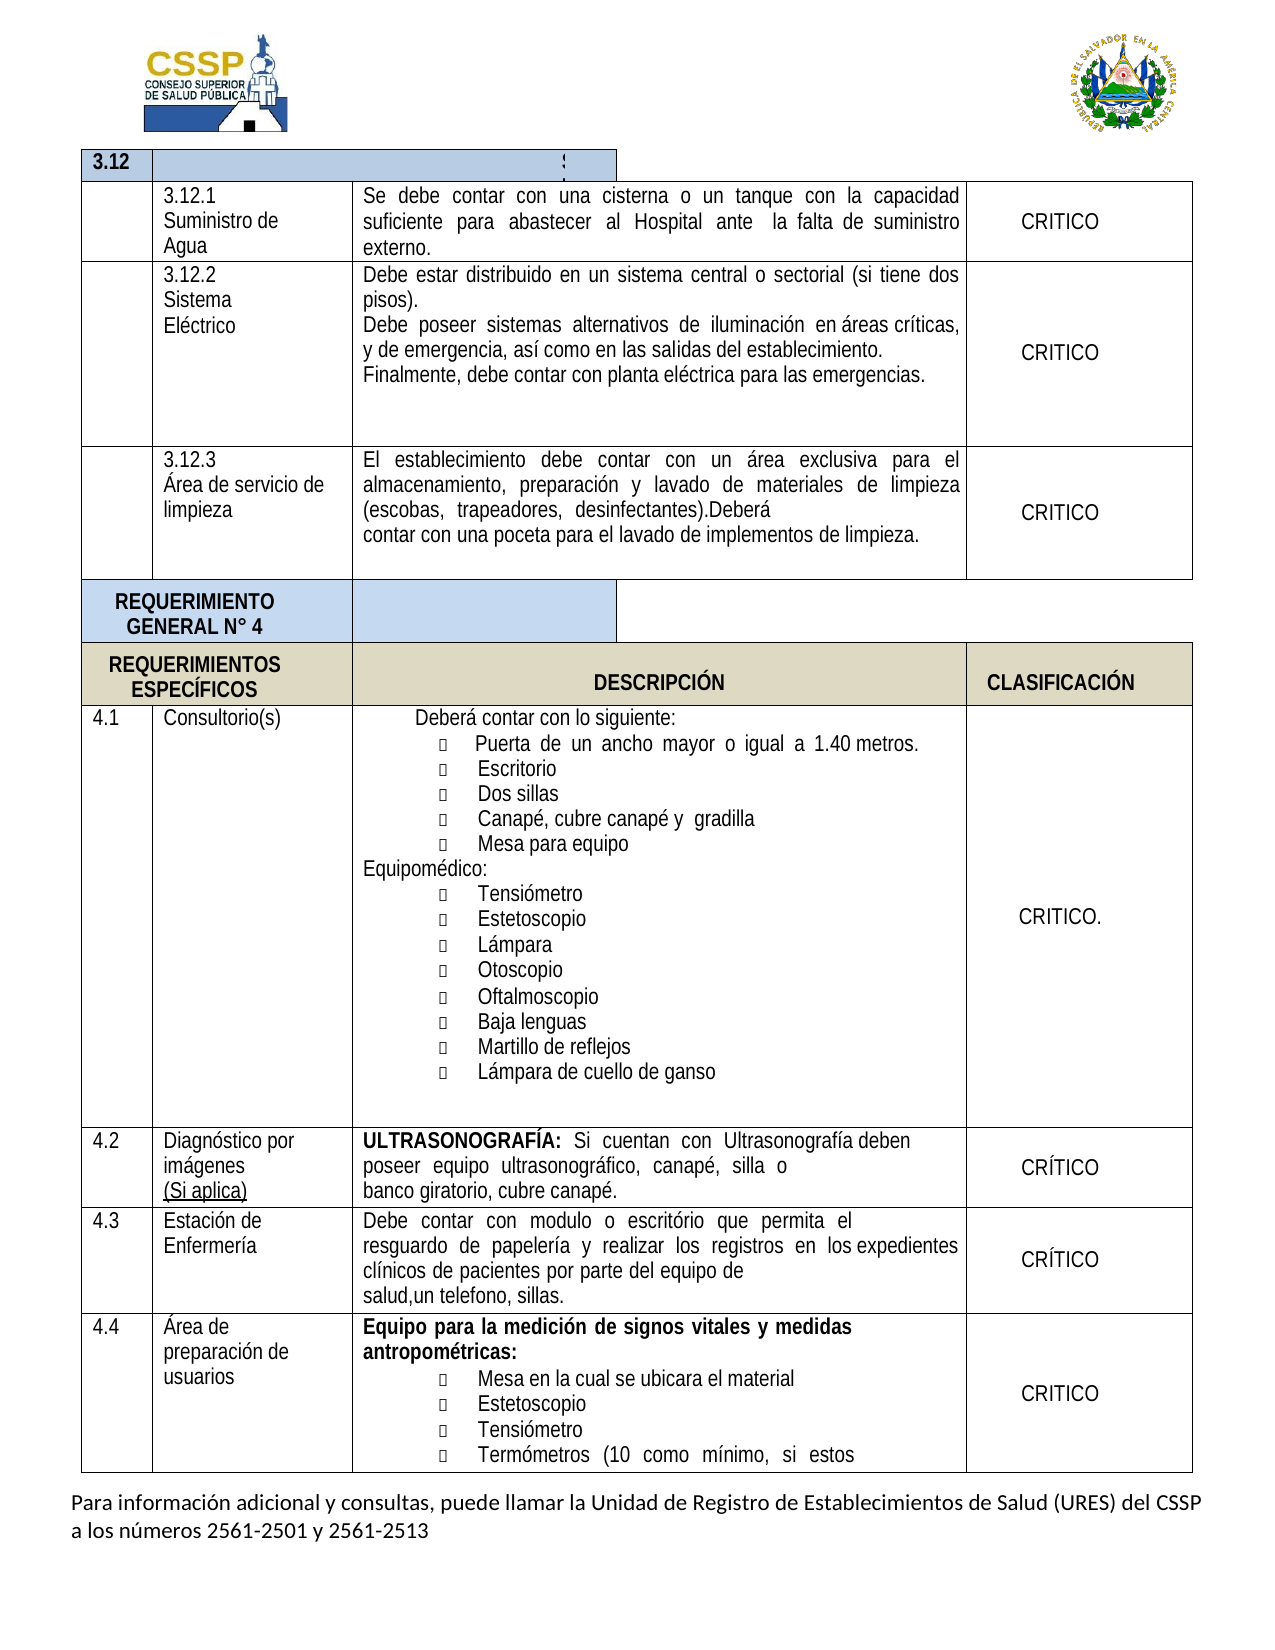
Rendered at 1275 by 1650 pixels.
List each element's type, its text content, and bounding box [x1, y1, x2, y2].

table_cell 4.1 [82, 706, 152, 1127]
table_header 3.12 [82, 150, 152, 181]
table_cell Equipo para la medición de signos vitales y medidas antropométricas:  Mesa en la cual se ubicara el material  Estetoscopio  Tensiómetro  Termómetros (10 como mínimo, si estos [353, 1314, 966, 1472]
picture [143, 34, 288, 132]
table_cell Deberá contar con lo siguiente:  Puerta de un ancho mayor o igual a 1.40 metros.  Escritorio  Dos sillas  Canapé, cubre canapé y gradilla  Mesa para equipo Equipomédico:  Tensiómetro  Estetoscopio  Lámpara  Otoscopio  Oftalmoscopio  Baja lenguas  Martillo de reflejos  Lámpara de cuello de ganso [353, 706, 966, 1127]
table_cell CRÍTICO [967, 1208, 1192, 1313]
table_cell CRITICO. [967, 706, 1192, 1127]
table_cell Diagnóstico por imágenes (Si aplica) [153, 1128, 352, 1207]
table_cell RECURSO MATERIAL [353, 580, 616, 642]
table_cell Estación de Enfermería [153, 1208, 352, 1313]
table_cell CRITICO [967, 1314, 1192, 1472]
text Para información adicional y consultas, puede llamar la Unidad de Registro de Establecimientos de Salud (URES) del CSSP a los números 2561-2501 y 2561-2513 [71, 1488, 1204, 1544]
table_cell ULTRASONOGRAFÍA: Si cuentan con Ultrasonografía deben poseer equipo ultrasonográfico, canapé, silla o banco giratorio, cubre canapé. [353, 1128, 966, 1207]
table_cell CRITICO [967, 262, 1192, 446]
table_cell REQUERIMIENTOS ESPECÍFICOS [82, 643, 352, 705]
table_cell [82, 182, 152, 261]
table_cell [82, 447, 152, 579]
table_cell Área de preparación de usuarios [153, 1314, 352, 1472]
table_cell Debe contar con modulo o escritório que permita el resguardo de papelería y realizar los registros en los expedientes clínicos de pacientes por parte del equipo de salud,un telefono, sillas. [353, 1208, 966, 1313]
table_cell CRÍTICO [967, 1128, 1192, 1207]
table_header SERVICIOS GENERALES [153, 150, 616, 181]
table_cell Consultorio(s) [153, 706, 352, 1127]
picture [1071, 34, 1177, 132]
table_cell REQUERIMIENTO GENERAL N° 4 [82, 580, 352, 642]
table_cell CLASIFICACIÓN [967, 643, 1192, 705]
table_cell El establecimiento debe contar con un área exclusiva para el almacenamiento, preparación y lavado de materiales de limpieza (escobas, trapeadores, desinfectantes).Deberá contar con una poceta para el lavado de implementos de limpieza. [353, 447, 966, 579]
table_cell 4.3 [82, 1208, 152, 1313]
table_cell 4.4 [82, 1314, 152, 1472]
table_cell CRITICO [967, 447, 1192, 579]
table_cell DESCRIPCIÓN [353, 643, 966, 705]
table_cell CRITICO [967, 182, 1192, 261]
table_cell 3.12.3 Área de servicio de limpieza [153, 447, 352, 579]
table_cell 3.12.1 Suministro de Agua [153, 182, 352, 261]
table_cell Debe estar distribuido en un sistema central o sectorial (si tiene dos pisos). Debe poseer sistemas alternativos de iluminación en áreas críticas, y de emergencia, así como en las salidas del establecimiento. Finalmente, debe contar con planta eléctrica para las emergencias. [353, 262, 966, 446]
table_cell 4.2 [82, 1128, 152, 1207]
table_cell Se debe contar con una cisterna o un tanque con la capacidad suficiente para abastecer al Hospital ante la falta de suministro externo. [353, 182, 966, 261]
table_cell [82, 262, 152, 446]
table_cell 3.12.2 Sistema Eléctrico [153, 262, 352, 446]
